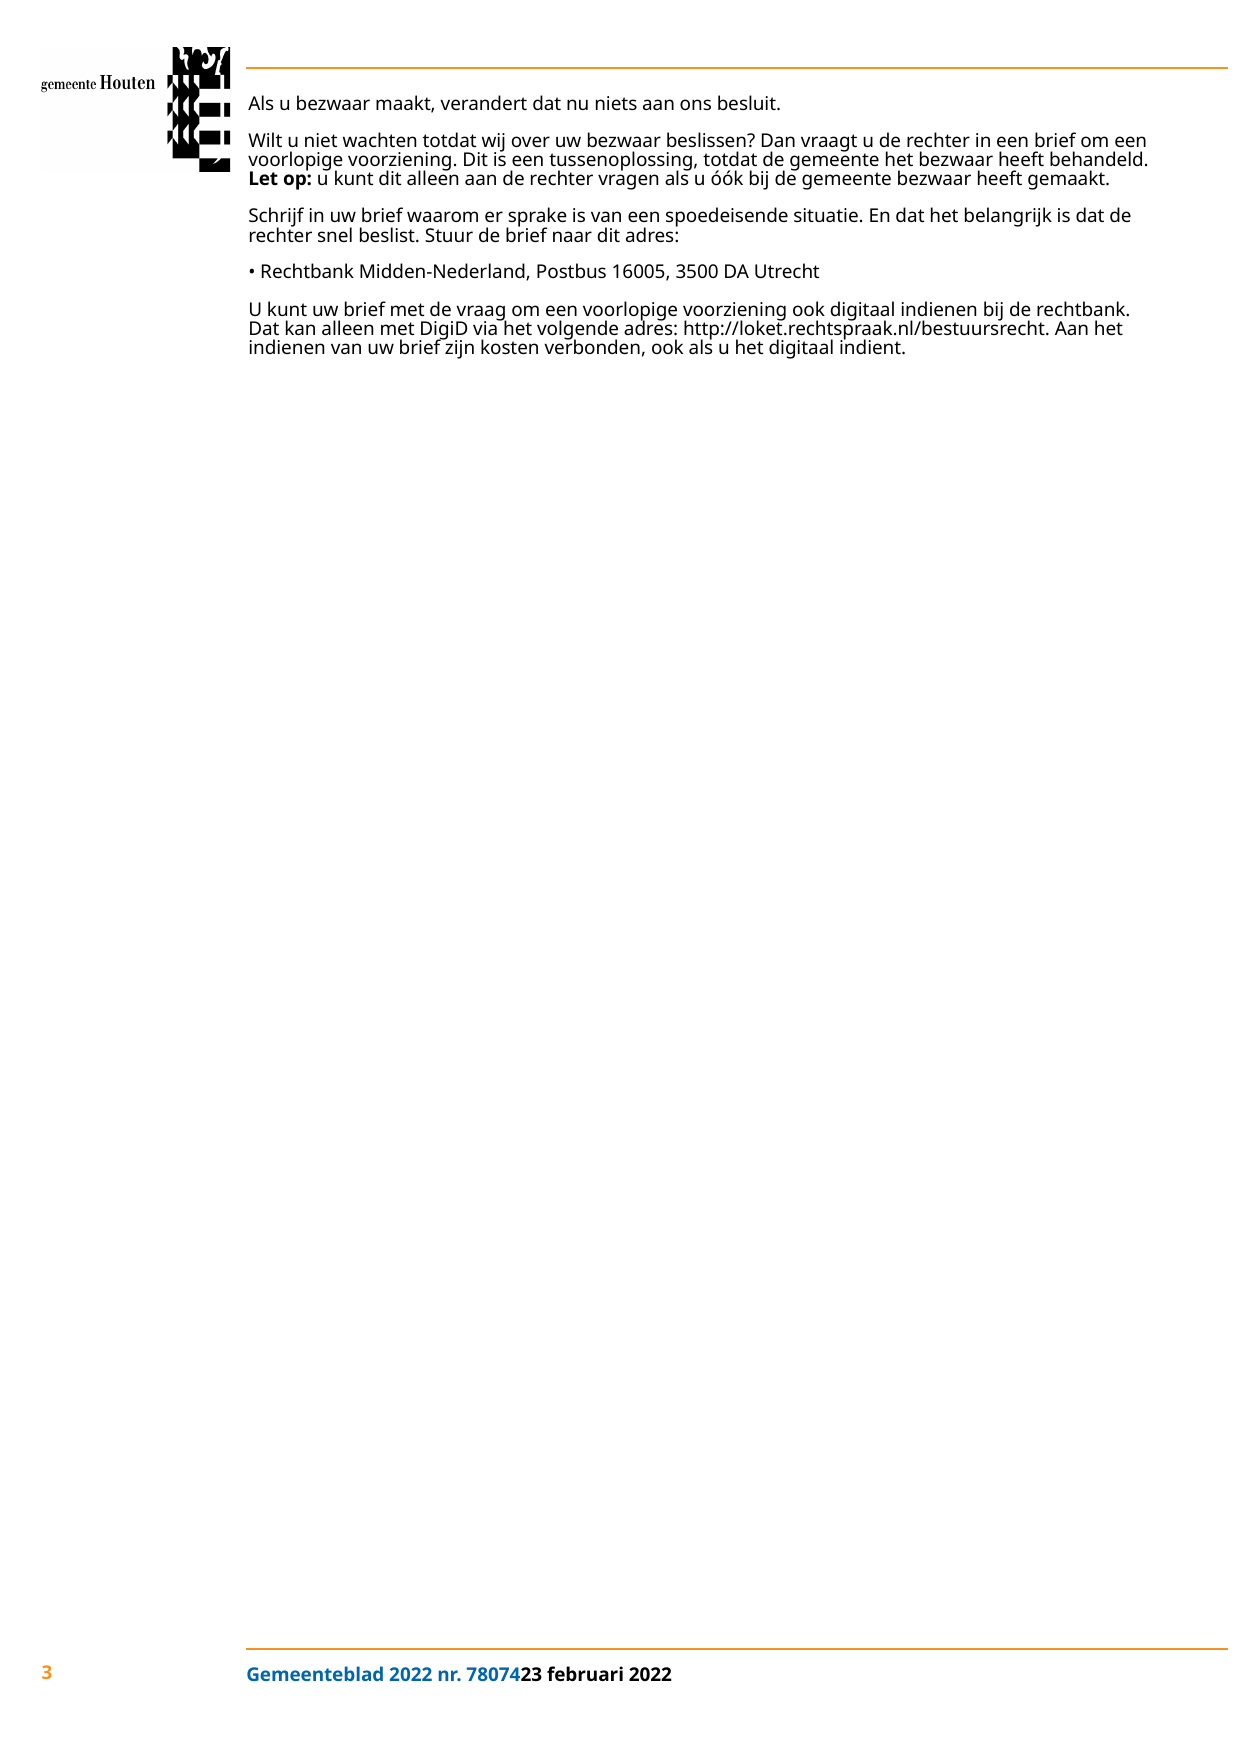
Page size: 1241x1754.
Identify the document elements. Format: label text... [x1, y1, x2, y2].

text U kunt uw brief met de vraag om een voorlopige voorziening ook digitaal indienen bij de rechtbank. Dat kan alleen met DigiD via het volgende adres: http://loket.rechtspraak.nl/bestuursrecht. Aan het indienen van uw brief zijn kosten verbonden, ook als u het digitaal indient. [248, 301, 1152, 358]
text Schrijf in uw brief waarom er sprake is van een spoedeisende situatie. En dat het belangrijk is dat de rechter snel beslist. Stuur de brief naar dit adres: [248, 207, 1152, 246]
text Wilt u niet wachten totdat wij over uw bezwaar beslissen? Dan vraagt u de rechter in een brief om een voorlopige voorziening. Dit is een tussenoplossing, totdat de gemeente het bezwaar heeft behandeld. Let op: u kunt dit alleen aan de rechter vragen als u óók bij de gemeente bezwaar heeft gemaakt. [248, 132, 1152, 189]
text Als u bezwaar maakt, verandert dat nu niets aan ons besluit. [248, 95, 1152, 114]
text • Rechtbank Midden-Nederland, Postbus 16005, 3500 DA Utrecht [248, 263, 1152, 283]
picture [41, 47, 231, 172]
